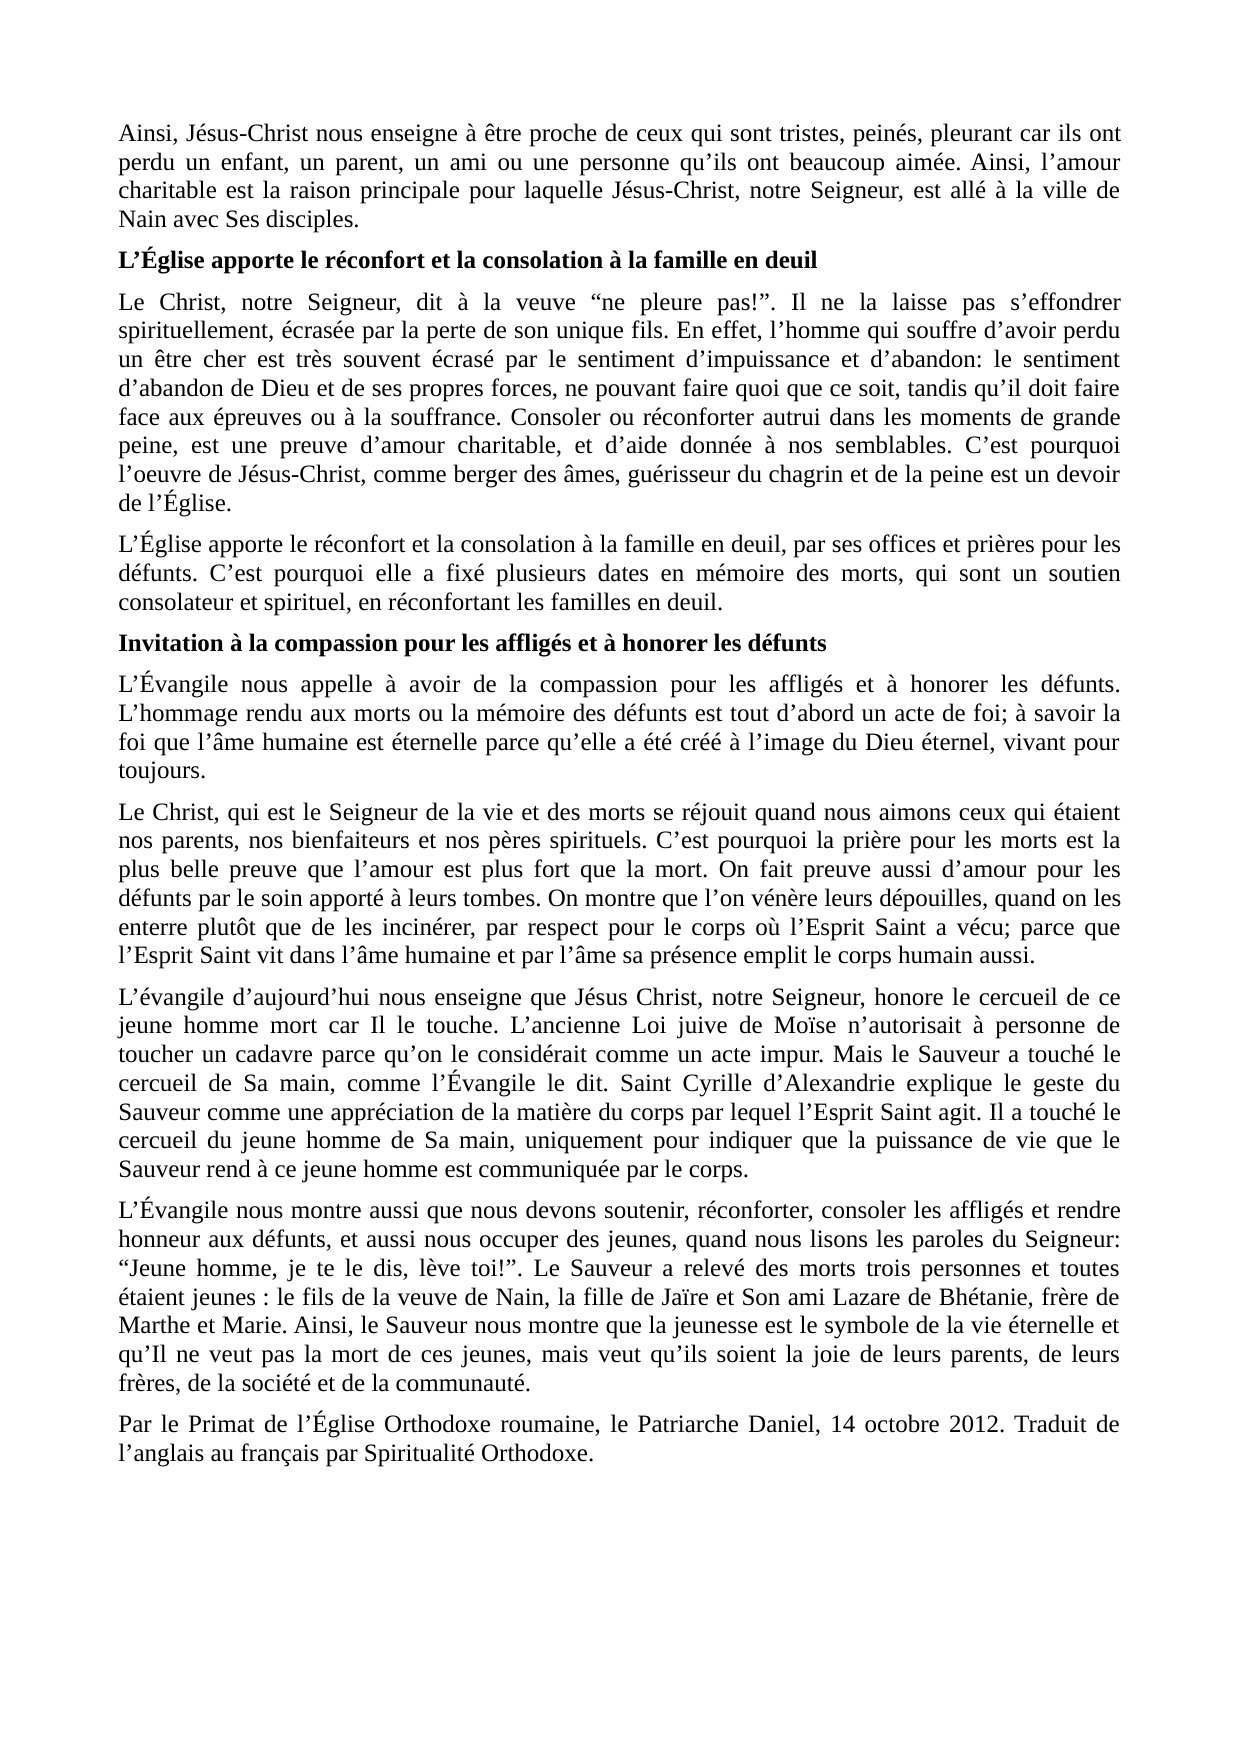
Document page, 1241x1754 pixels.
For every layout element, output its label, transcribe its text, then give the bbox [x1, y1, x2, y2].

text L’évangile d’aujourd’hui nous enseigne que Jésus Christ, notre Seigneur, honore le cercueil de ce jeune homme mort car Il le touche. L’ancienne Loi juive de Moïse n’autorisait à personne de toucher un cadavre parce qu’on le considérait comme un acte impur. Mais le Sauveur a touché le cercueil de Sa main, comme l’Évangile le dit. Saint Cyrille d’Alexandrie explique le geste du Sauveur comme une appréciation de la matière du corps par lequel l’Esprit Saint agit. Il a touché le cercueil du jeune homme de Sa main, uniquement pour indiquer que la puissance de vie que le Sauveur rend à ce jeune homme est communiquée par le corps. [118, 982, 1122, 1183]
text Le Christ, notre Seigneur, dit à la veuve “ne pleure pas!”. Il ne la laisse pas s’effondrer spirituellement, écrasée par la perte de son unique fils. En effet, l’homme qui souffre d’avoir perdu un être cher est très souvent écrasé par le sentiment d’impuissance et d’abandon: le sentiment d’abandon de Dieu et de ses propres forces, ne pouvant faire quoi que ce soit, tandis qu’il doit faire face aux épreuves ou à la souffrance. Consoler ou réconforter autrui dans les moments de grande peine, est une preuve d’amour charitable, et d’aide donnée à nos semblables. C’est pourquoi l’oeuvre de Jésus-Christ, comme berger des âmes, guérisseur du chagrin et de la peine est un devoir de l’Église. [118, 287, 1122, 517]
text L’Église apporte le réconfort et la consolation à la famille en deuil [118, 246, 1122, 274]
text Le Christ, qui est le Seigneur de la vie et des morts se réjouit quand nous aimons ceux qui étaient nos parents, nos bienfaiteurs et nos pères spirituels. C’est pourquoi la prière pour les morts est la plus belle preuve que l’amour est plus fort que la mort. On fait preuve aussi d’amour pour les défunts par le soin apporté à leurs tombes. On montre que l’on vénère leurs dépouilles, quand on les enterre plutôt que de les incinérer, par respect pour le corps où l’Esprit Saint a vécu; parce que l’Esprit Saint vit dans l’âme humaine et par l’âme sa présence emplit le corps humain aussi. [118, 797, 1122, 969]
text Invitation à la compassion pour les affligés et à honorer les défunts [118, 628, 1122, 657]
text L’Évangile nous montre aussi que nous devons soutenir, réconforter, consoler les affligés et rendre honneur aux défunts, et aussi nous occuper des jeunes, quand nous lisons les paroles du Seigneur: “Jeune homme, je te le dis, lève toi!”. Le Sauveur a relevé des morts trois personnes et toutes étaient jeunes : le fils de la veuve de Nain, la fille de Jaïre et Son ami Lazare de Bhétanie, frère de Marthe et Marie. Ainsi, le Sauveur nous montre que la jeunesse est le symbole de la vie éternelle et qu’Il ne veut pas la mort de ces jeunes, mais veut qu’ils soient la joie de leurs parents, de leurs frères, de la société et de la communauté. [118, 1196, 1122, 1397]
text Ainsi, Jésus-Christ nous enseigne à être proche de ceux qui sont tristes, peinés, pleurant car ils ont perdu un enfant, un parent, un ami ou une personne qu’ils ont beaucoup aimée. Ainsi, l’amour charitable est la raison principale pour laquelle Jésus-Christ, notre Seigneur, est allé à la ville de Nain avec Ses disciples. [118, 118, 1122, 233]
text L’Évangile nous appelle à avoir de la compassion pour les affligés et à honorer les défunts. L’hommage rendu aux morts ou la mémoire des défunts est tout d’abord un acte de foi; à savoir la foi que l’âme humaine est éternelle parce qu’elle a été créé à l’image du Dieu éternel, vivant pour toujours. [118, 669, 1122, 784]
text L’Église apporte le réconfort et la consolation à la famille en deuil, par ses offices et prières pour les défunts. C’est pourquoi elle a fixé plusieurs dates en mémoire des morts, qui sont un soutien consolateur et spirituel, en réconfortant les familles en deuil. [118, 529, 1122, 616]
text Par le Primat de l’Église Orthodoxe roumaine, le Patriarche Daniel, 14 octobre 2012. Traduit de l’anglais au français par Spiritualité Orthodoxe. [118, 1409, 1122, 1467]
